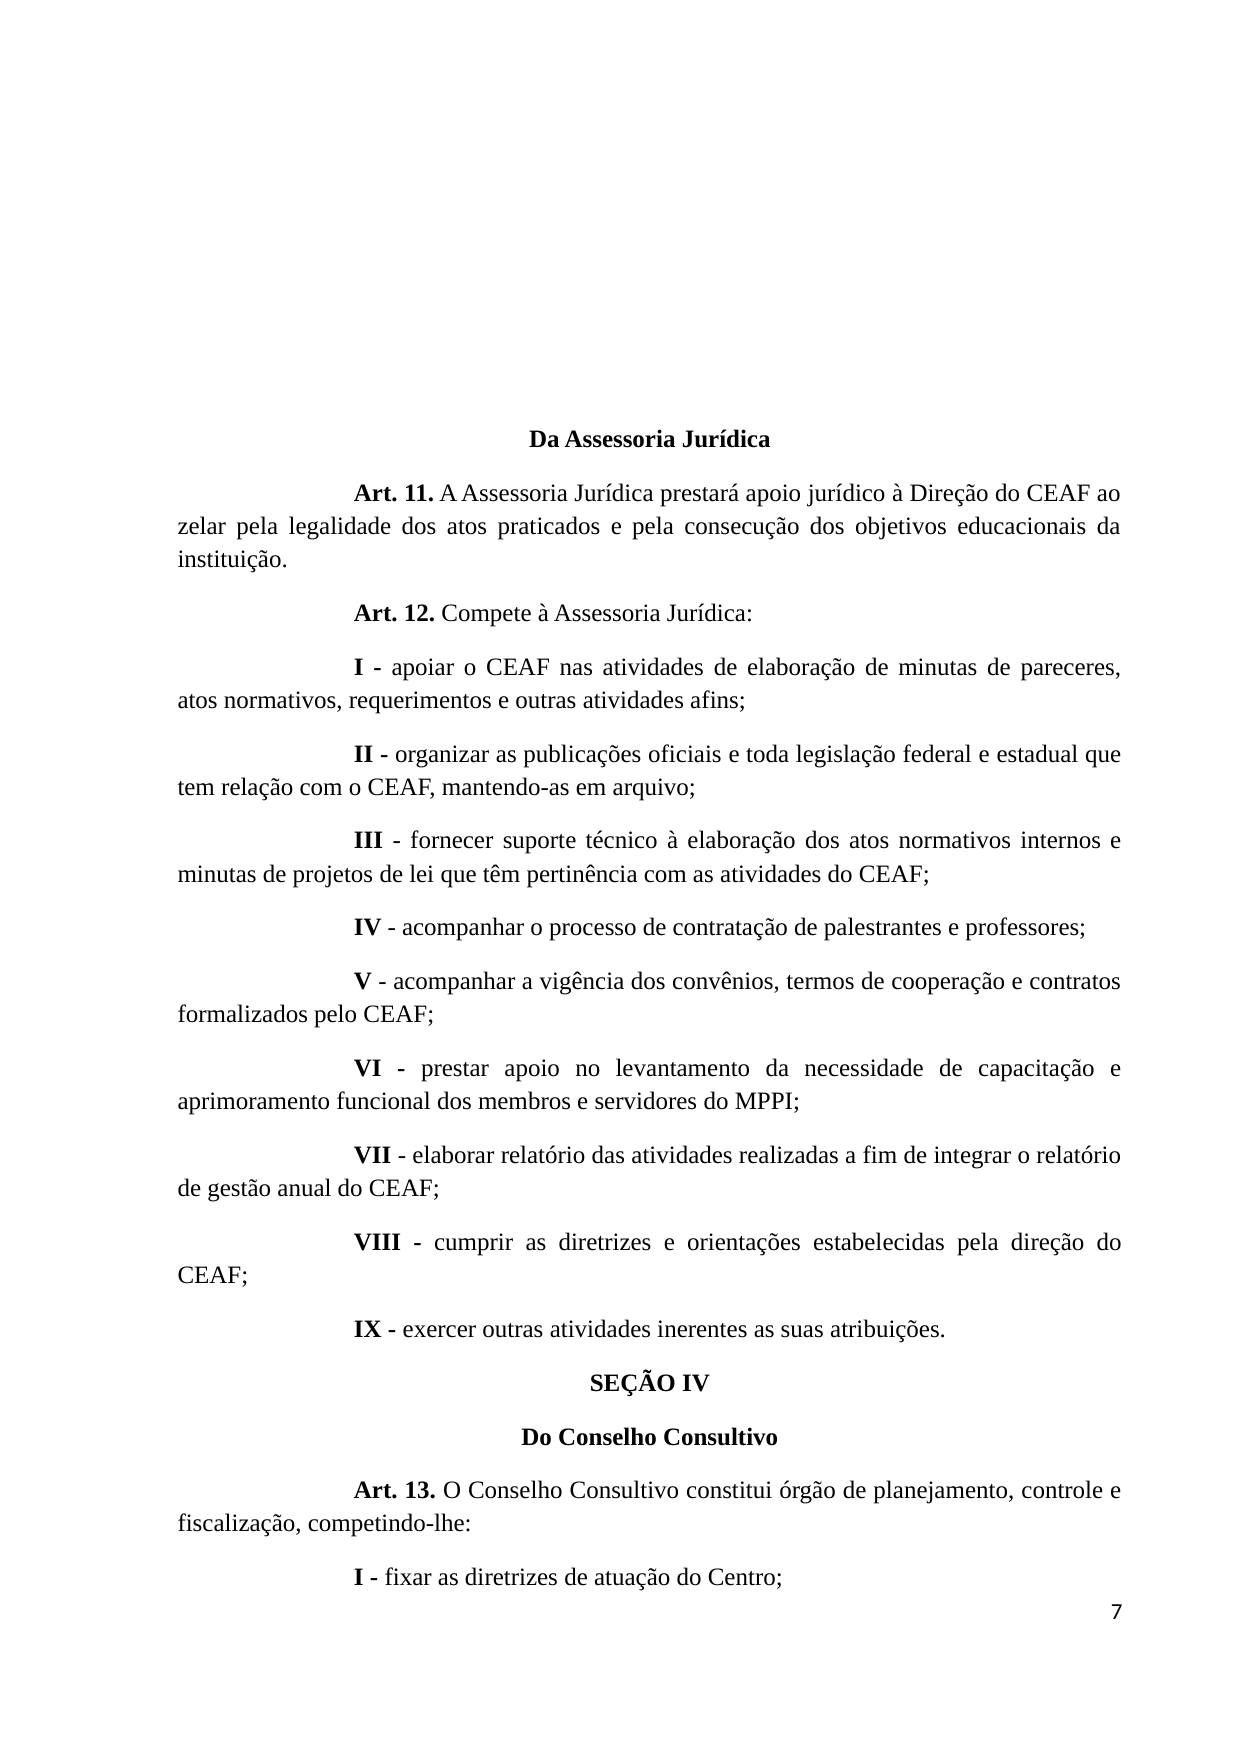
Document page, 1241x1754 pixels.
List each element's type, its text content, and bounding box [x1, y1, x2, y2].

text VII - elaborar relatório das atividades realizadas a fim de integrar o relatório de gestão anual do CEAF; [177, 1140, 1122, 1202]
text VI - prestar apoio no levantamento da necessidade de capacitação e aprimoramento funcional dos membros e servidores do MPPI; [177, 1053, 1122, 1115]
text SEÇÃO IV [177, 1368, 1122, 1396]
text IX - exercer outras atividades inerentes as suas atribuições. [177, 1314, 1122, 1343]
text II - organizar as publicações oficiais e toda legislação federal e estadual que tem relação com o CEAF, mantendo-as em arquivo; [177, 739, 1122, 801]
text V - acompanhar a vigência dos convênios, termos de cooperação e contratos formalizados pelo CEAF; [177, 966, 1122, 1028]
text Art. 12. Compete à Assessoria Jurídica: [177, 598, 1122, 627]
text III - fornecer suporte técnico à elaboração dos atos normativos internos e minutas de projetos de lei que têm pertinência com as atividades do CEAF; [177, 826, 1122, 887]
text VIII - cumprir as diretrizes e orientações estabelecidas pela direção do CEAF; [177, 1227, 1122, 1289]
text Art. 13. O Conselho Consultivo constitui órgão de planejamento, controle e fiscalização, competindo-lhe: [177, 1475, 1122, 1537]
text Da Assessoria Jurídica [177, 424, 1122, 453]
text I - apoiar o CEAF nas atividades de elaboração de minutas de pareceres, atos normativos, requerimentos e outras atividades afins; [177, 652, 1122, 714]
text IV - acompanhar o processo de contratação de palestrantes e professores; [177, 912, 1122, 941]
text Do Conselho Consultivo [177, 1422, 1122, 1450]
text I - fixar as diretrizes de atuação do Centro; [177, 1562, 1122, 1591]
text Art. 11. A Assessoria Jurídica prestará apoio jurídico à Direção do CEAF ao zelar pela legalidade dos atos praticados e pela consecução dos objetivos educacionais da instituição. [177, 478, 1122, 573]
